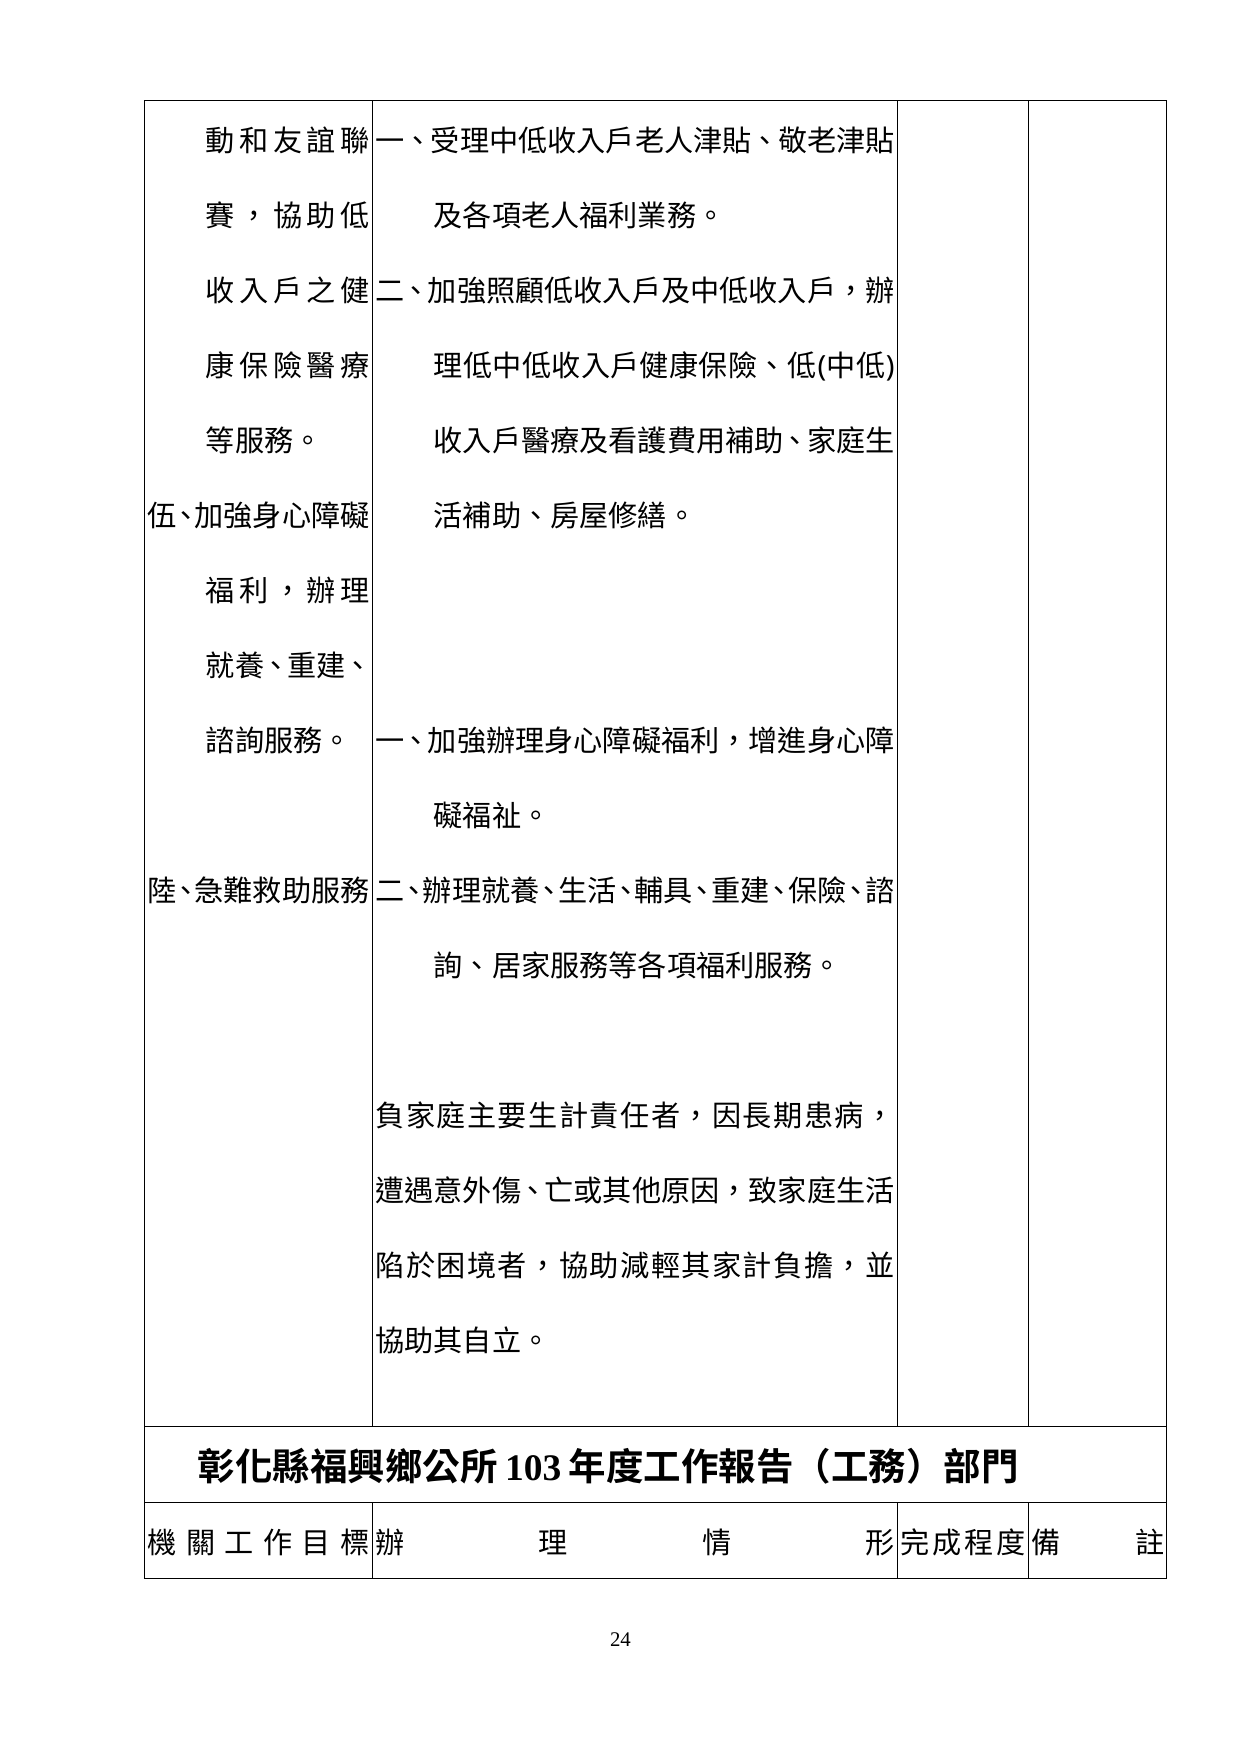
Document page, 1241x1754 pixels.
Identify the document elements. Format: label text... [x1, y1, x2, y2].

table_cell [1167, 1426, 1240, 1502]
table_cell [1167, 100, 1240, 1426]
table_cell 彰化縣福興鄉公所103年度工作報告（工務）部門 [145, 1427, 1166, 1502]
table_cell 壹、辦理國家慶典及持續推動社區志工化，提高文化素養。 貳、婦幼福利。 叁、加強兒童及少年生活扶助。 肆、輔導無依老人安置及辦理長青敬老活動和友誼聯賽，協助低收入戶之健康保險醫療等服務。 伍、加強身心障礙福利，辦理就養、重建、諮詢服務。 陸、急難救助服務 [145, 101, 372, 1426]
table_cell [1167, 1502, 1240, 1578]
table_cell 完成程度 [898, 1503, 1028, 1578]
table_cell [898, 101, 1028, 1426]
table_cell 備註 [1029, 1503, 1166, 1578]
table_cell 辦理情形 [373, 1503, 897, 1578]
table_cell 一、受理中低收入戶老人津貼、敬老津貼及各項老人福利業務。 二、加強照顧低收入戶及中低收入戶，辦理低中低收入戶健康保險、低(中低)收入戶醫療及看護費用補助、家庭生活補助、房屋修繕。 一、加強辦理身心障礙福利，增進身心障礙福祉。 二、辦理就養、生活、輔具、重建、保險、諮詢、居家服務等各項福利服務。 負家庭主要生計責任者，因長期患病，遭遇意外傷、亡或其他原因，致家庭生活陷於困境者，協助減輕其家計負擔，並協助其自立。 [373, 101, 897, 1426]
table_cell 機關工作目標 [145, 1503, 372, 1578]
table_cell [1029, 101, 1166, 1426]
